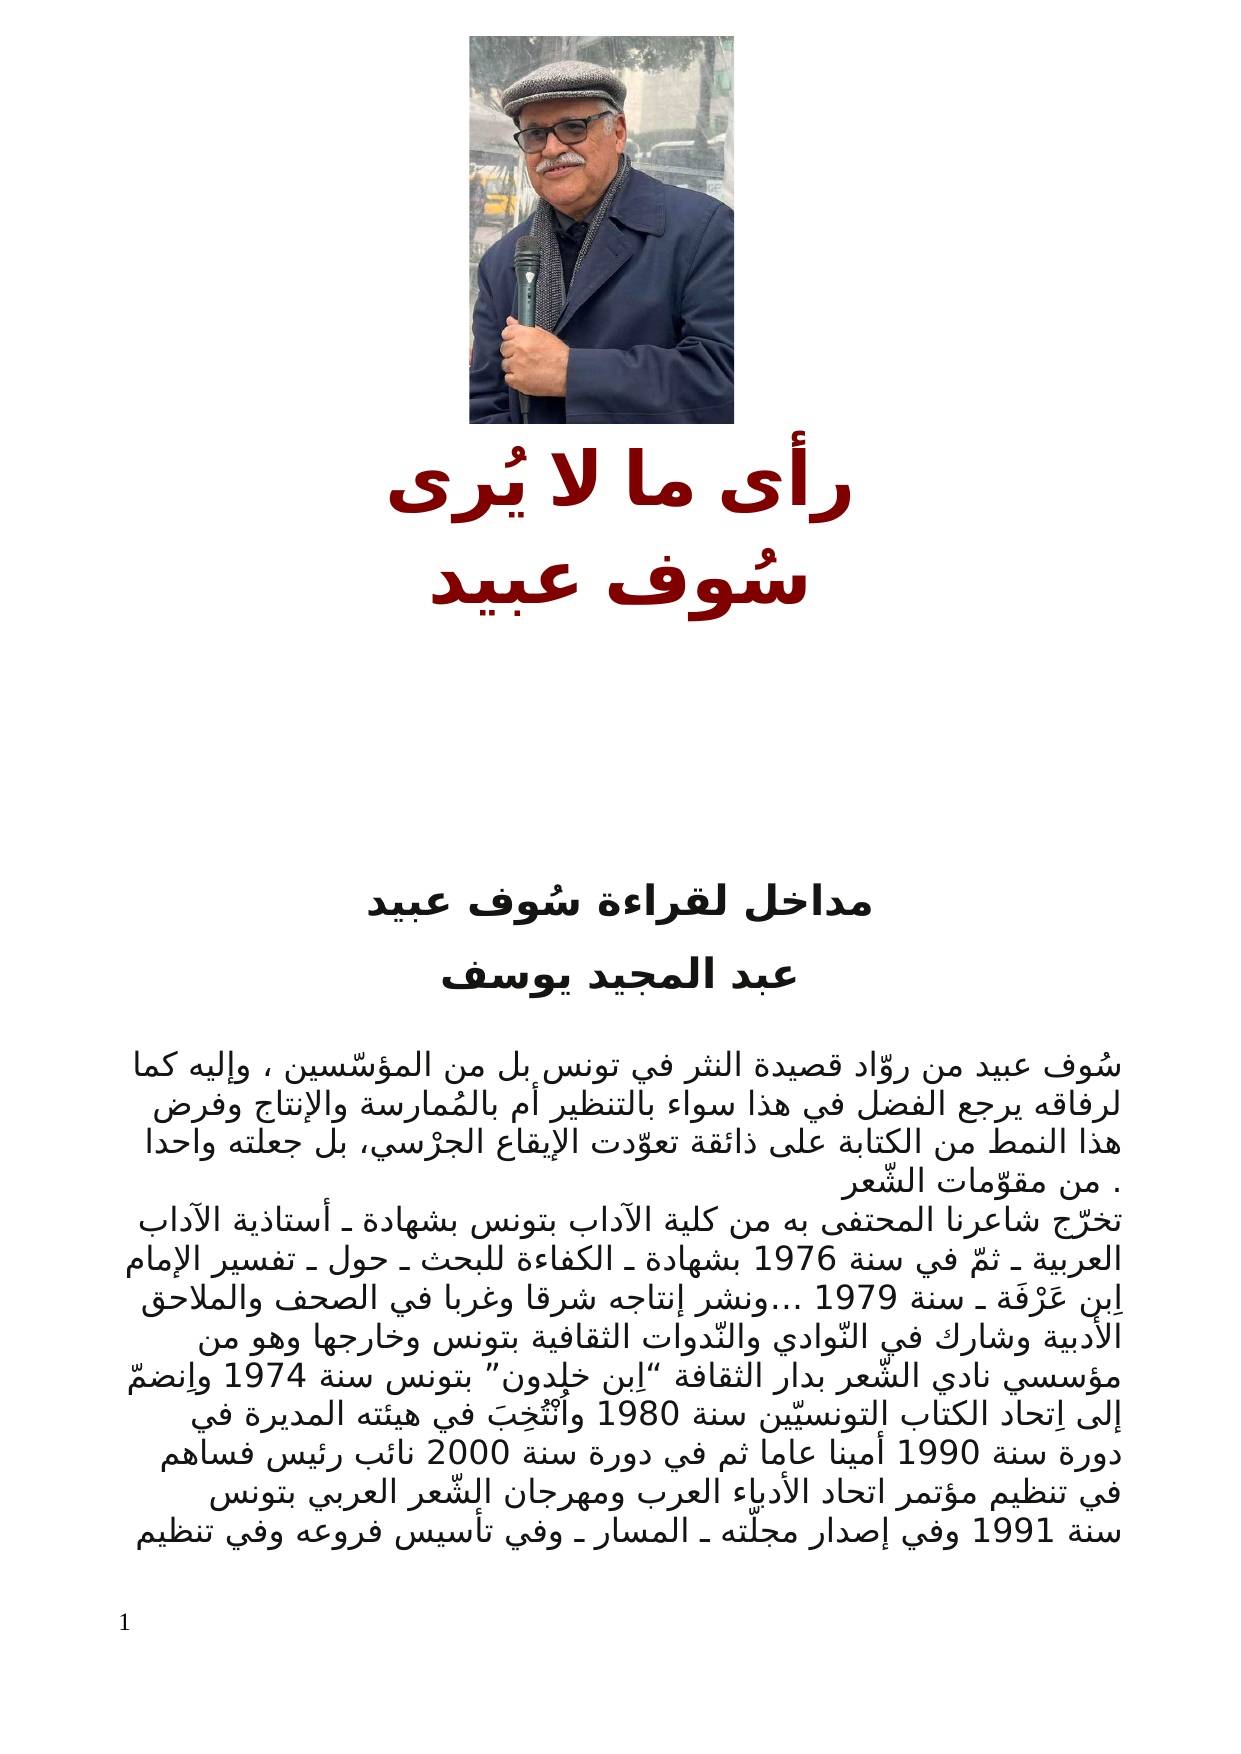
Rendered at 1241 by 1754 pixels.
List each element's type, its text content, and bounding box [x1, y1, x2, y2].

picture [469, 36, 735, 424]
text رأى ما لا يُرى [118, 438, 1122, 536]
text سُوف عبيد [118, 536, 1122, 634]
text سُوف عبيد من روّاد قصيدة النثر في تونس بل من المؤسّسين ، وإليه كما لرفاقه يرجع الفضل في هذا سواء بالتنظير أم بالمُمارسة والإنتاج وفرض هذا النمط من الكتابة على ذائقة تعوّدت الإيقاع الجرْسي، بل جعلته واحدا من مقوّمات الشّعر . تخرّج شاعرنا المحتفى به من كلية اﻵداب بتونس بشهادة ـ أستاذية الآداب العربية ـ ثمّ في سنة 1976 بشهادة ـ الكفاءة للبحث ـ حول ـ تفسير الإمام اِبن عَرْفَة ـ سنة 1979 …ونشر إنتاجه شرقا وغربا في الصحف والملاحق الأدبية وشارك في النّوادي والنّدوات الثقافية بتونس وخارجها وهو من مؤسسي نادي الشّعر بدار الثقافة “اِبن خلدون” بتونس سنة 1974 واِنضمّ إلى اِتحاد الكتاب التونسيّين سنة 1980 واُنْتُخِبَ في هيئته المديرة في دورة سنة 1990 أمينا عاما ثم في دورة سنة 2000 نائب رئيس فساهم في تنظيم مؤتمر اتحاد الأدباء العرب ومهرجان الشّعر العربي بتونس سنة 1991 وفي إصدار مجلّته ـ المسار ـ وفي تأسيس فروعه وفي تنظيم الندوات والمهرجانات الأدبية وشارك في الهيئة الاِستشارية لمجلة الحياة الثقافية في فترات مختلفة وأسّس منتدى أدب التلاميذ سنة 1990 الذي تواصل سنويا في كامل أنحاء البلاد إلى سنة 2010 ونظّم الملتقى الأوّل ثم الثاني لأدباء الأنترنت بتونس سنتي 2009 و 2010 وترأس جمعية ـ اِبن عرفة الثقافية ـ سنة 2013 صدر له ـ الأرض عطشى ـ 1980 ـ نوّارة الملح ـ 1984 ـ اِمرأة الفُسيفساء ـ 1985 ـ صديد الروح ـ 1989 ـ جناح خارج السرب ـ 1991 ـ نبعٌ واحد لضفاف شتّى ـ 1999 ـ عُمر واحد لا يكفي ـ 2004 ـ حارقُ البحر ـ نشر إلكتروني عن دار إنانا ـ 2008 ثم صدر عن دار الثقافية بتونس ـ 2013 ـ الجازية ـ بترجمة حمادي بالحاج ـ 2008 ـ ألوان على كلمات ـ بلوحات عثمان بَبّة وترجمته ـ طبعة خاصة ـ 2008 ـ حركات الشّعر الجديد بتونس ـ 2008 ـ صفحات من كتاب الوجود ـ القصائد النثرية للشّابي ـ2009 [118, 1045, 1122, 1550]
text عبد المجيد يوسف [118, 949, 1122, 998]
text مداخل لقراءة سُوف عبيد [118, 877, 1122, 925]
